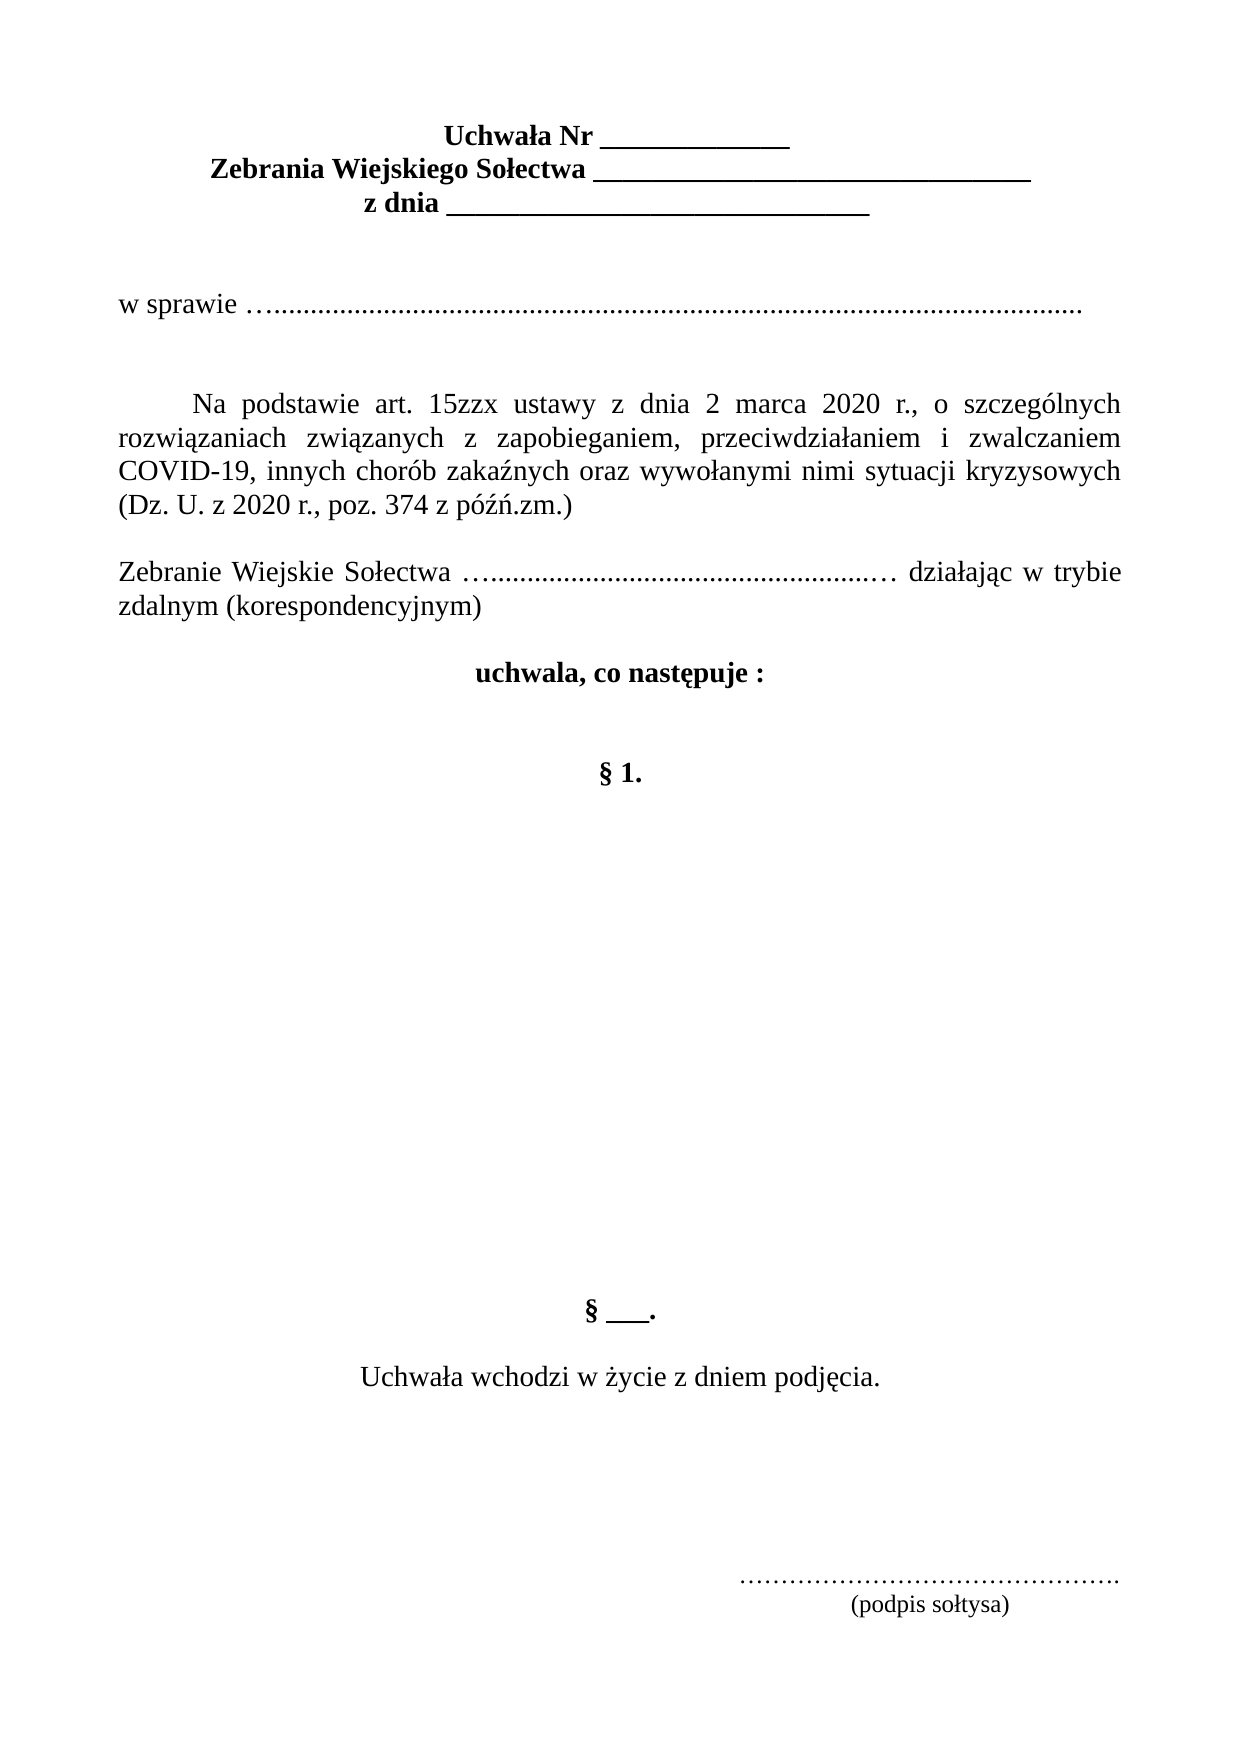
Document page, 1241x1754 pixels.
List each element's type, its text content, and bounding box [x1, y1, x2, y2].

text Zebrania Wiejskiego Sołectwa ______________________________ [118, 152, 1122, 185]
text ………………………………………. [738, 1560, 1122, 1589]
text w sprawie …............................................................................................................... [118, 286, 1122, 319]
text Uchwała Nr _____________ [118, 118, 1122, 152]
text Na podstawie art. 15zzx ustawy z dnia 2 marca 2020 r., o szczególnych rozwiązaniach związanych z zapobieganiem, przeciwdziałaniem i zwalczaniem COVID-19, innych chorób zakaźnych oraz wywołanymi nimi sytuacji kryzysowych (Dz. U. z 2020 r., poz. 374 z późń.zm.) [118, 386, 1122, 521]
text Uchwała wchodzi w życie z dniem podjęcia. [118, 1359, 1122, 1393]
text § ___. [118, 1292, 1122, 1326]
text uchwala, co następuje : [118, 655, 1122, 688]
text § 1. [118, 755, 1122, 789]
text z dnia _____________________________ [118, 185, 1122, 219]
text Zebranie Wiejskie Sołectwa …....................................................… działając w trybie zdalnym (korespondencyjnym) [118, 554, 1122, 621]
text (podpis sołtysa) [738, 1589, 1122, 1618]
